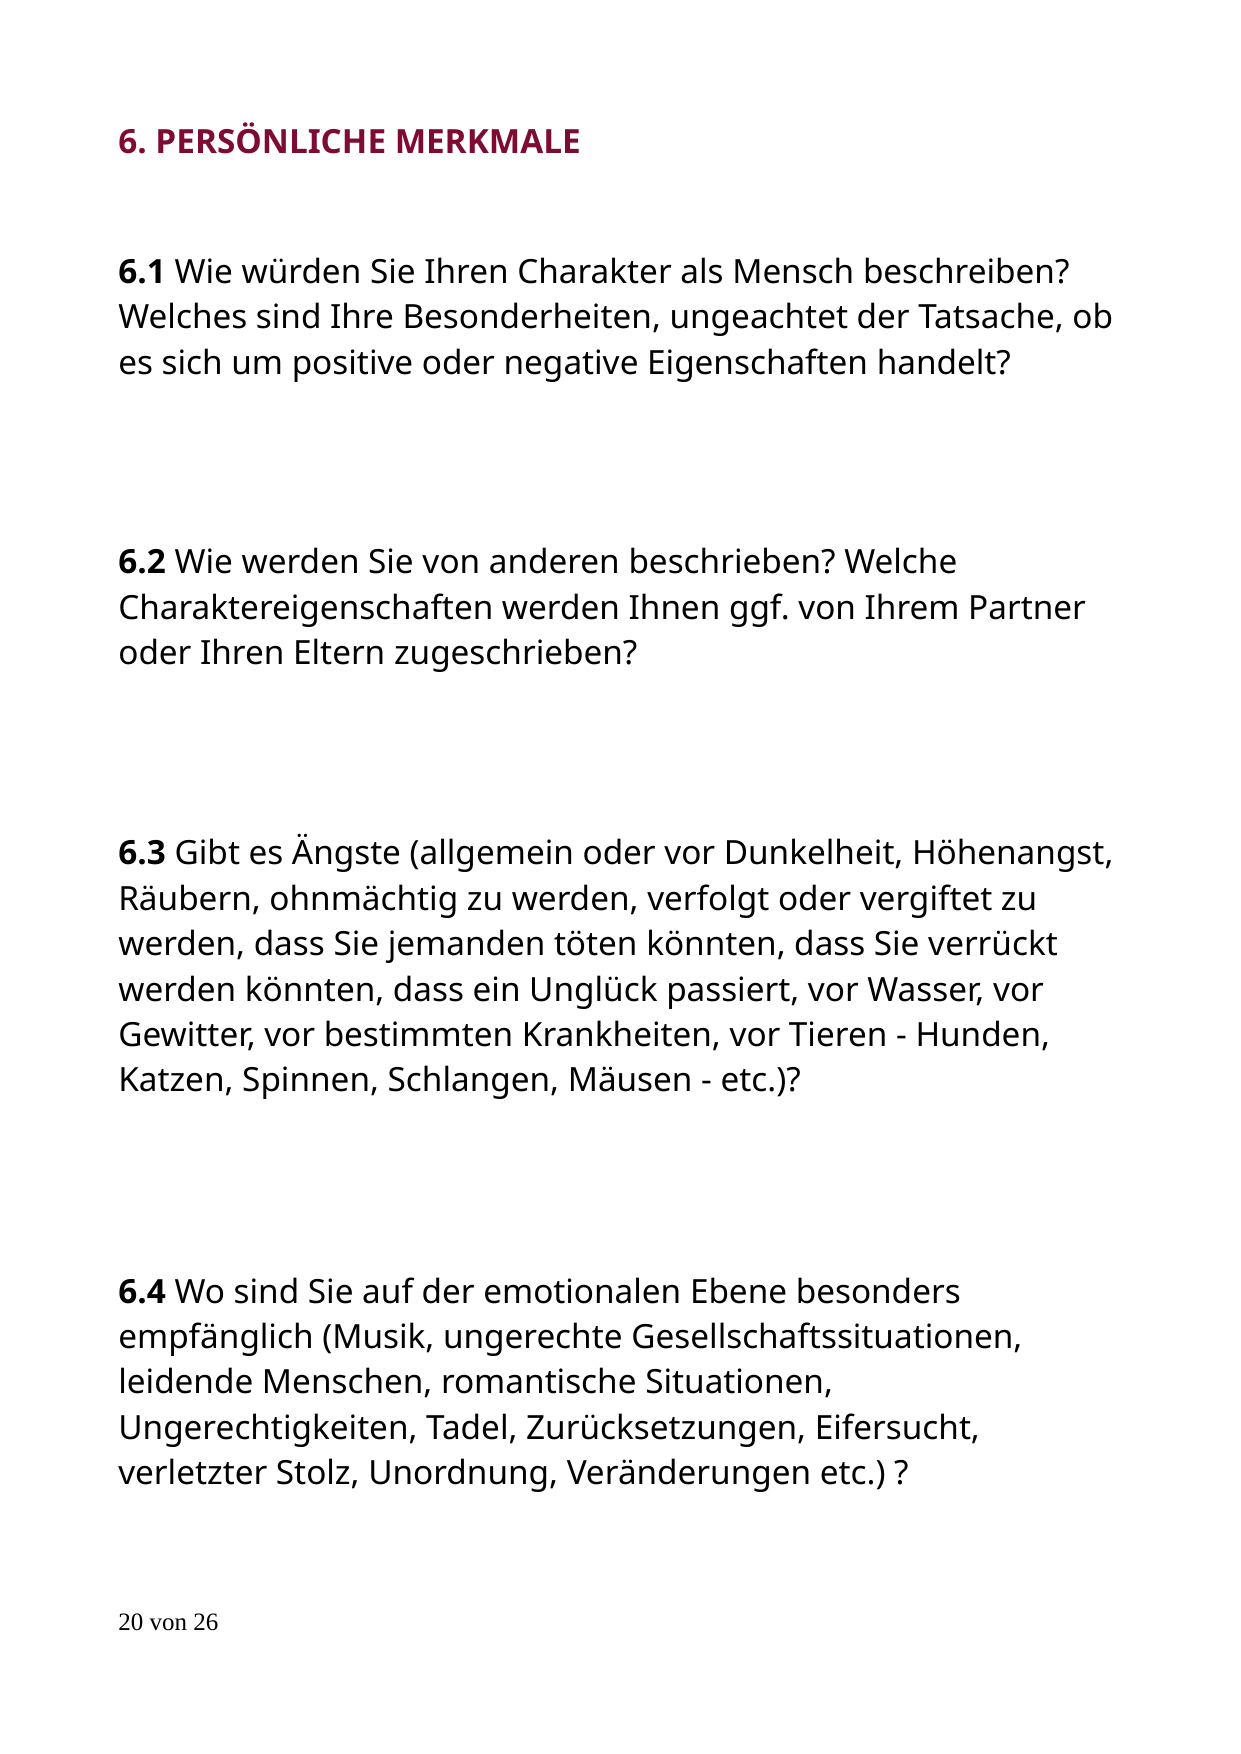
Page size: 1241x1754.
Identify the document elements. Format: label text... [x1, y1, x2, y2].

text 6.1 Wie würden Sie Ihren Charakter als Mensch beschreiben? Welches sind Ihre Besonderheiten, ungeachtet der Tatsache, ob es sich um positive oder negative Eigenschaften handelt? [118, 248, 1122, 384]
text 6.3 Gibt es Ängste (allgemein oder vor Dunkelheit, Höhenangst, Räubern, ohnmächtig zu werden, verfolgt oder vergiftet zu werden, dass Sie jemanden töten könnten, dass Sie verrückt werden könnten, dass ein Unglück passiert, vor Wasser, vor Gewitter, vor bestimmten Krankheiten, vor Tieren - Hunden, Katzen, Spinnen, Schlangen, Mäusen - etc.)? [118, 829, 1122, 1102]
text 6. PERSÖNLICHE MERKMALE [118, 118, 1122, 163]
text 6.2 Wie werden Sie von anderen beschrieben? Welche Charaktereigenschaften werden Ihnen ggf. von Ihrem Partner oder Ihren Eltern zugeschrieben? [118, 538, 1122, 674]
text 6.4 Wo sind Sie auf der emotionalen Ebene besonders empfänglich (Musik, ungerechte Gesellschaftssituationen, leidende Menschen, romantische Situationen, Ungerechtigkeiten, Tadel, Zurücksetzungen, Eifersucht, verletzter Stolz, Unordnung, Veränderungen etc.) ? [118, 1267, 1122, 1494]
